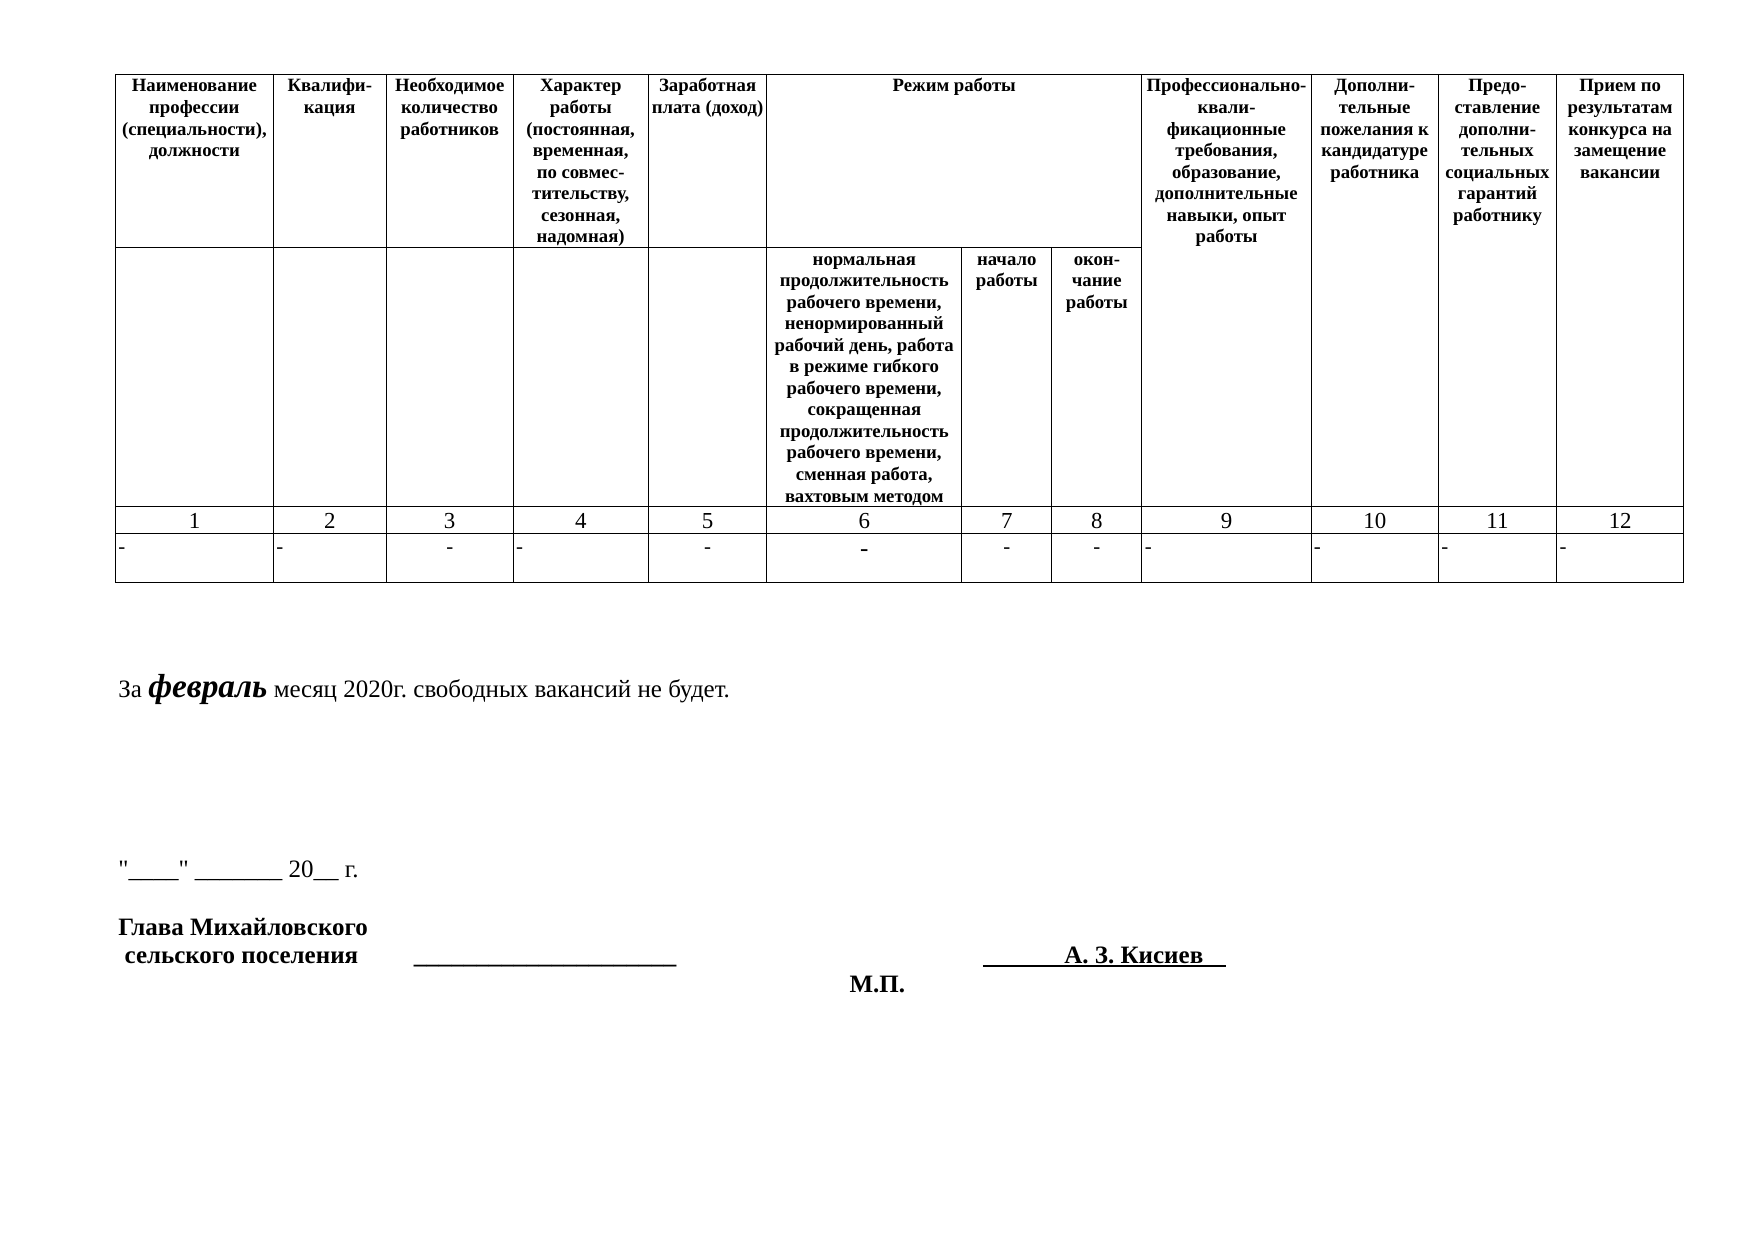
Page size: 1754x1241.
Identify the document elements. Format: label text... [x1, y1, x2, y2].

table_header Режим работы [767, 75, 1141, 247]
table_cell [649, 248, 766, 506]
table_header Предо­ставление дополни­тельных социаль­ных гарантий работнику [1439, 75, 1556, 247]
table_cell [116, 248, 273, 506]
table_cell 2 [274, 507, 386, 533]
text "____" _______ 20__ г. [118, 854, 1636, 883]
table_cell - [1052, 534, 1141, 582]
table_header Необхо­димое количество работников [387, 75, 513, 247]
table_cell - [116, 534, 273, 582]
table_cell нормальная продолжительность рабочего времени, ненормированный рабочий день, работа в режиме гибкого рабочего времени, сокращен­ная продолжитель­ность рабочего времени, сменная работа, вахтовым методом [767, 248, 961, 506]
table_header Наименова­ние профессии (специаль­ности), должности [116, 75, 273, 247]
table_cell - [1439, 534, 1556, 582]
table_cell [1312, 247, 1438, 506]
table_cell 11 [1439, 507, 1556, 533]
table_header Прием по результа­там конкурса на замещение вакансии [1557, 75, 1683, 247]
table_cell [1142, 247, 1311, 506]
table_header Дополни­тельные пожелания к кандидатуре работника [1312, 75, 1438, 247]
table_cell начало работы [962, 248, 1051, 506]
table_cell - [767, 534, 961, 582]
table_cell [1439, 247, 1556, 506]
table_header Профессио­нально-квали­фикационные требования, образование, дополни­тельные навыки, опыт работы [1142, 75, 1311, 247]
table_cell - [1557, 534, 1683, 582]
text За февраль месяц 2020г. свободных вакансий не будет. [118, 667, 1636, 705]
table_cell [274, 248, 386, 506]
table_cell [1557, 247, 1683, 506]
table_cell 4 [514, 507, 648, 533]
table_cell - [649, 534, 766, 582]
text М.П. [118, 969, 1636, 998]
table_cell 8 [1052, 507, 1141, 533]
table_cell 5 [649, 507, 766, 533]
table_cell - [274, 534, 386, 582]
table_header Характер работы (постоян­ная, временная, по совмес­тительству, сезонная, надомная) [514, 75, 648, 247]
table_cell 10 [1312, 507, 1438, 533]
table_cell - [1312, 534, 1438, 582]
text Глава Михайловского [118, 912, 1636, 940]
text сельского поселения _____________________ А. З. Кисиев [118, 940, 1636, 969]
table_cell - [962, 534, 1051, 582]
table_cell 12 [1557, 507, 1683, 533]
table_cell - [387, 534, 513, 582]
table_cell 7 [962, 507, 1051, 533]
table_cell окон­чание работы [1052, 248, 1141, 506]
table_cell [387, 248, 513, 506]
table_header Квалифи­кация [274, 75, 386, 247]
table_header Заработ­ная плата (доход) [649, 75, 766, 247]
table_cell 6 [767, 507, 961, 533]
table_cell 1 [116, 507, 273, 533]
table_cell 9 [1142, 507, 1311, 533]
table_cell 3 [387, 507, 513, 533]
table_cell - [514, 534, 648, 582]
table_cell [514, 248, 648, 506]
table_cell - [1142, 534, 1311, 582]
